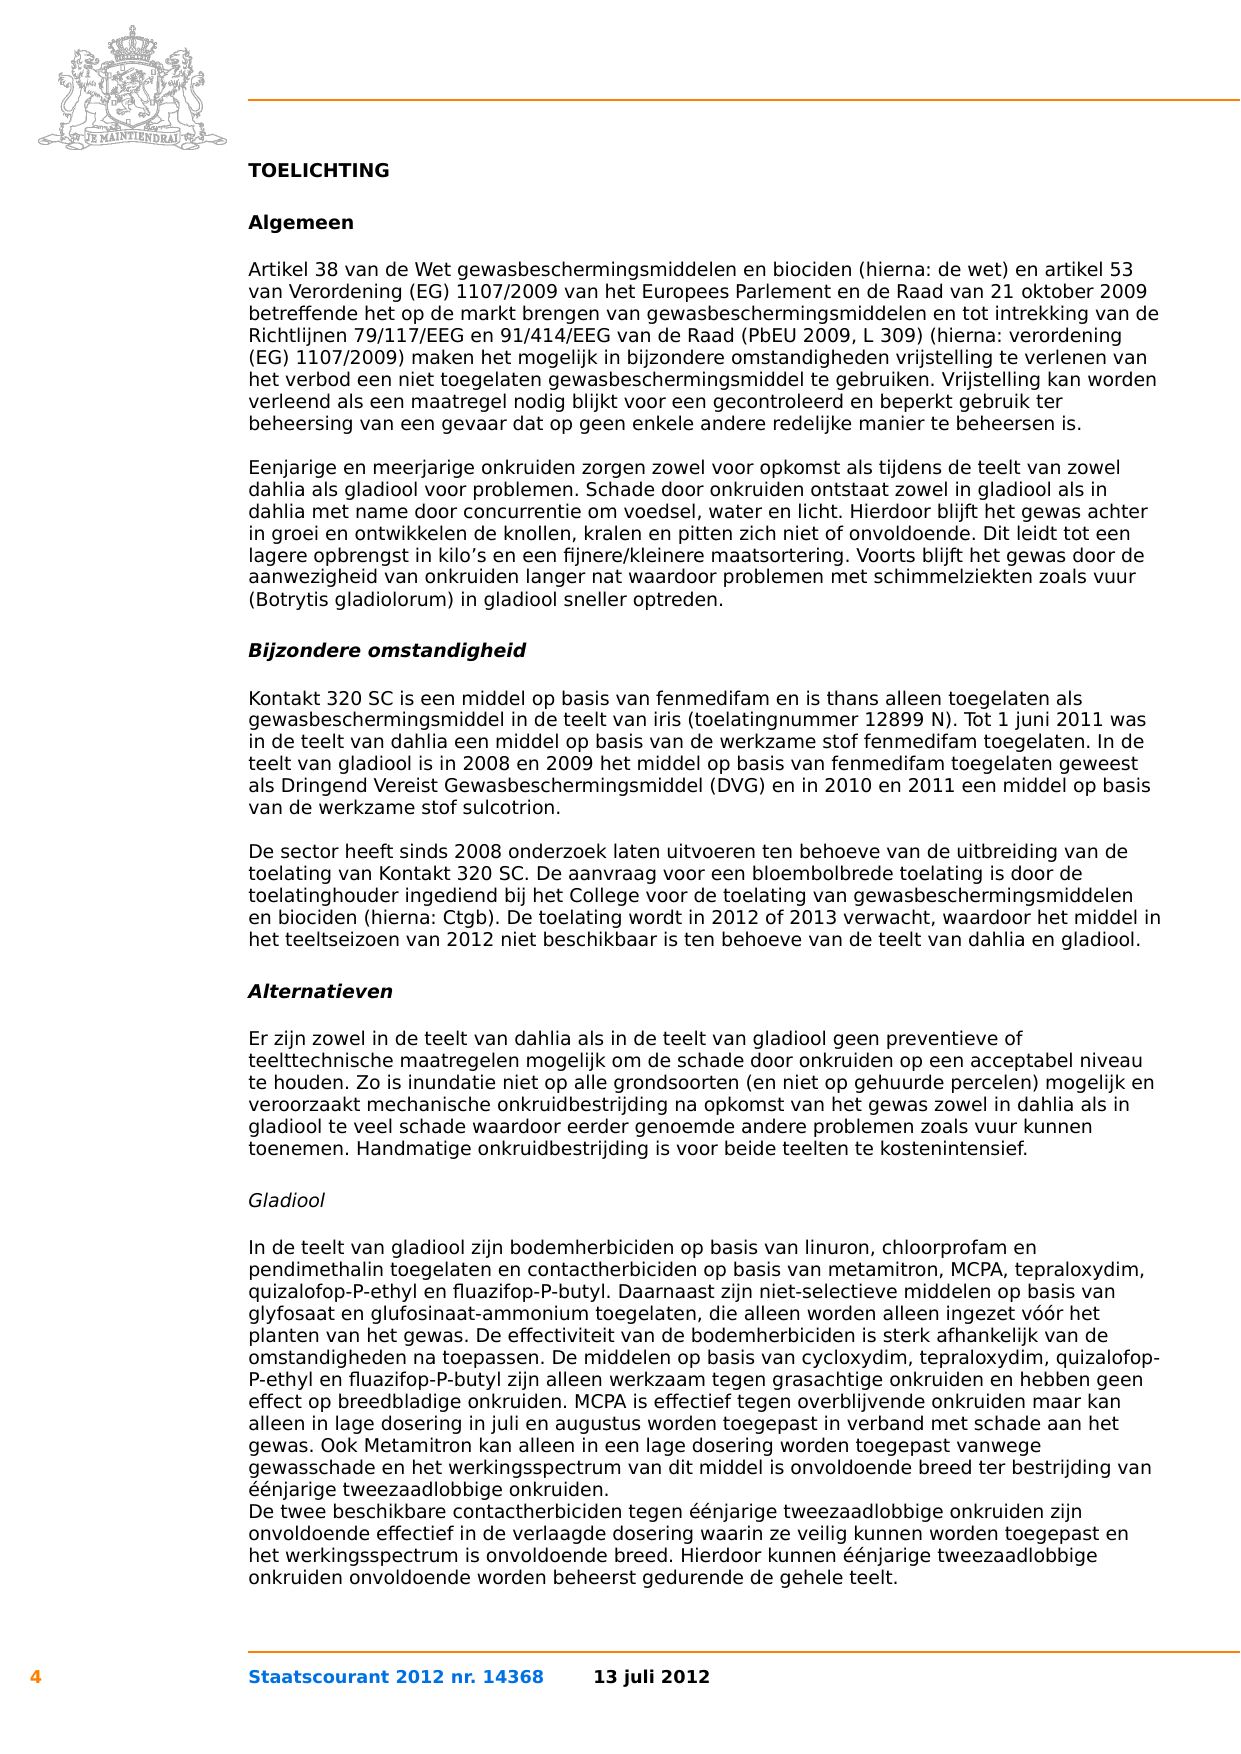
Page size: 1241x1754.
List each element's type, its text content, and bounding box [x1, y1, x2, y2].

text Er zijn zowel in de teelt van dahlia als in de teelt van gladiool geen preventieve of teelttechnische maatregelen mogelijk om de schade door onkruiden op een acceptabel niveau te houden. Zo is inundatie niet op alle grondsoorten (en niet op gehuurde percelen) mogelijk en veroorzaakt mechanische onkruidbestrijding na opkomst van het gewas zowel in dahlia als in gladiool te veel schade waardoor eerder genoemde andere problemen zoals vuur kunnen toenemen. Handmatige onkruidbestrijding is voor beide teelten te kostenintensief. [248, 1028, 1163, 1160]
subtitle Alternatieven [248, 981, 1163, 1003]
text De sector heeft sinds 2008 onderzoek laten uitvoeren ten behoeve van de uitbreiding van de toelating van Kontakt 320 SC. De aanvraag voor een bloembolbrede toelating is door de toelatinghouder ingediend bij het College voor de toelating van gewasbeschermingsmiddelen en biociden (hierna: Ctgb). De toelating wordt in 2012 of 2013 verwacht, waardoor het middel in het teeltseizoen van 2012 niet beschikbaar is ten behoeve van de teelt van dahlia en gladiool. [248, 841, 1163, 951]
subtitle Bijzondere omstandigheid [248, 640, 1163, 662]
text Eenjarige en meerjarige onkruiden zorgen zowel voor opkomst als tijdens de teelt van zowel dahlia als gladiool voor problemen. Schade door onkruiden ontstaat zowel in gladiool als in dahlia met name door concurrentie om voedsel, water en licht. Hierdoor blijft het gewas achter in groei en ontwikkelen de knollen, kralen en pitten zich niet of onvoldoende. Dit leidt tot een lagere opbrengst in kilo’s en een fijnere/kleinere maatsortering. Voorts blijft het gewas door de aanwezigheid van onkruiden langer nat waardoor problemen met schimmelziekten zoals vuur (Botrytis gladiolorum) in gladiool sneller optreden. [248, 457, 1163, 610]
text In de teelt van gladiool zijn bodemherbiciden op basis van linuron, chloorprofam en pendimethalin toegelaten en contactherbiciden op basis van metamitron, MCPA, tepraloxydim, quizalofop-P-ethyl en fluazifop-P-butyl. Daarnaast zijn niet-selectieve middelen op basis van glyfosaat en glufosinaat-ammonium toegelaten, die alleen worden alleen ingezet vóór het planten van het gewas. De effectiviteit van de bodemherbiciden is sterk afhankelijk van de omstandigheden na toepassen. De middelen op basis van cycloxydim, tepraloxydim, quizalofop-P-ethyl en fluazifop-P-butyl zijn alleen werkzaam tegen grasachtige onkruiden en hebben geen effect op breedbladige onkruiden. MCPA is effectief tegen overblijvende onkruiden maar kan alleen in lage dosering in juli en augustus worden toegepast in verband met schade aan het gewas. Ook Metamitron kan alleen in een lage dosering worden toegepast vanwege gewasschade en het werkingsspectrum van dit middel is onvoldoende breed ter bestrijding van éénjarige tweezaadlobbige onkruiden. [248, 1237, 1163, 1501]
text De twee beschikbare contactherbiciden tegen éénjarige tweezaadlobbige onkruiden zijn onvoldoende effectief in de verlaagde dosering waarin ze veilig kunnen worden toegepast en het werkingsspectrum is onvoldoende breed. Hierdoor kunnen éénjarige tweezaadlobbige onkruiden onvoldoende worden beheerst gedurende de gehele teelt. [248, 1501, 1163, 1588]
picture [38, 25, 227, 150]
subtitle TOELICHTING [248, 160, 1163, 182]
text Artikel 38 van de Wet gewasbeschermingsmiddelen en biociden (hierna: de wet) en artikel 53 van Verordening (EG) 1107/2009 van het Europees Parlement en de Raad van 21 oktober 2009 betreffende het op de markt brengen van gewasbeschermingsmiddelen en tot intrekking van de Richtlijnen 79/117/EEG en 91/414/EEG van de Raad (PbEU 2009, L 309) (hierna: verordening (EG) 1107/2009) maken het mogelijk in bijzondere omstandigheden vrijstelling te verlenen van het verbod een niet toegelaten gewasbeschermingsmiddel te gebruiken. Vrijstelling kan worden verleend als een maatregel nodig blijkt voor een gecontroleerd en beperkt gebruik ter beheersing van een gevaar dat op geen enkele andere redelijke manier te beheersen is. [248, 259, 1163, 435]
text Kontakt 320 SC is een middel op basis van fenmedifam en is thans alleen toegelaten als gewasbeschermingsmiddel in de teelt van iris (toelatingnummer 12899 N). Tot 1 juni 2011 was in de teelt van dahlia een middel op basis van de werkzame stof fenmedifam toegelaten. In de teelt van gladiool is in 2008 en 2009 het middel op basis van fenmedifam toegelaten geweest als Dringend Vereist Gewasbeschermingsmiddel (DVG) en in 2010 en 2011 een middel op basis van de werkzame stof sulcotrion. [248, 687, 1163, 819]
subtitle Algemeen [248, 212, 1163, 234]
subtitle Gladiool [248, 1190, 1163, 1212]
